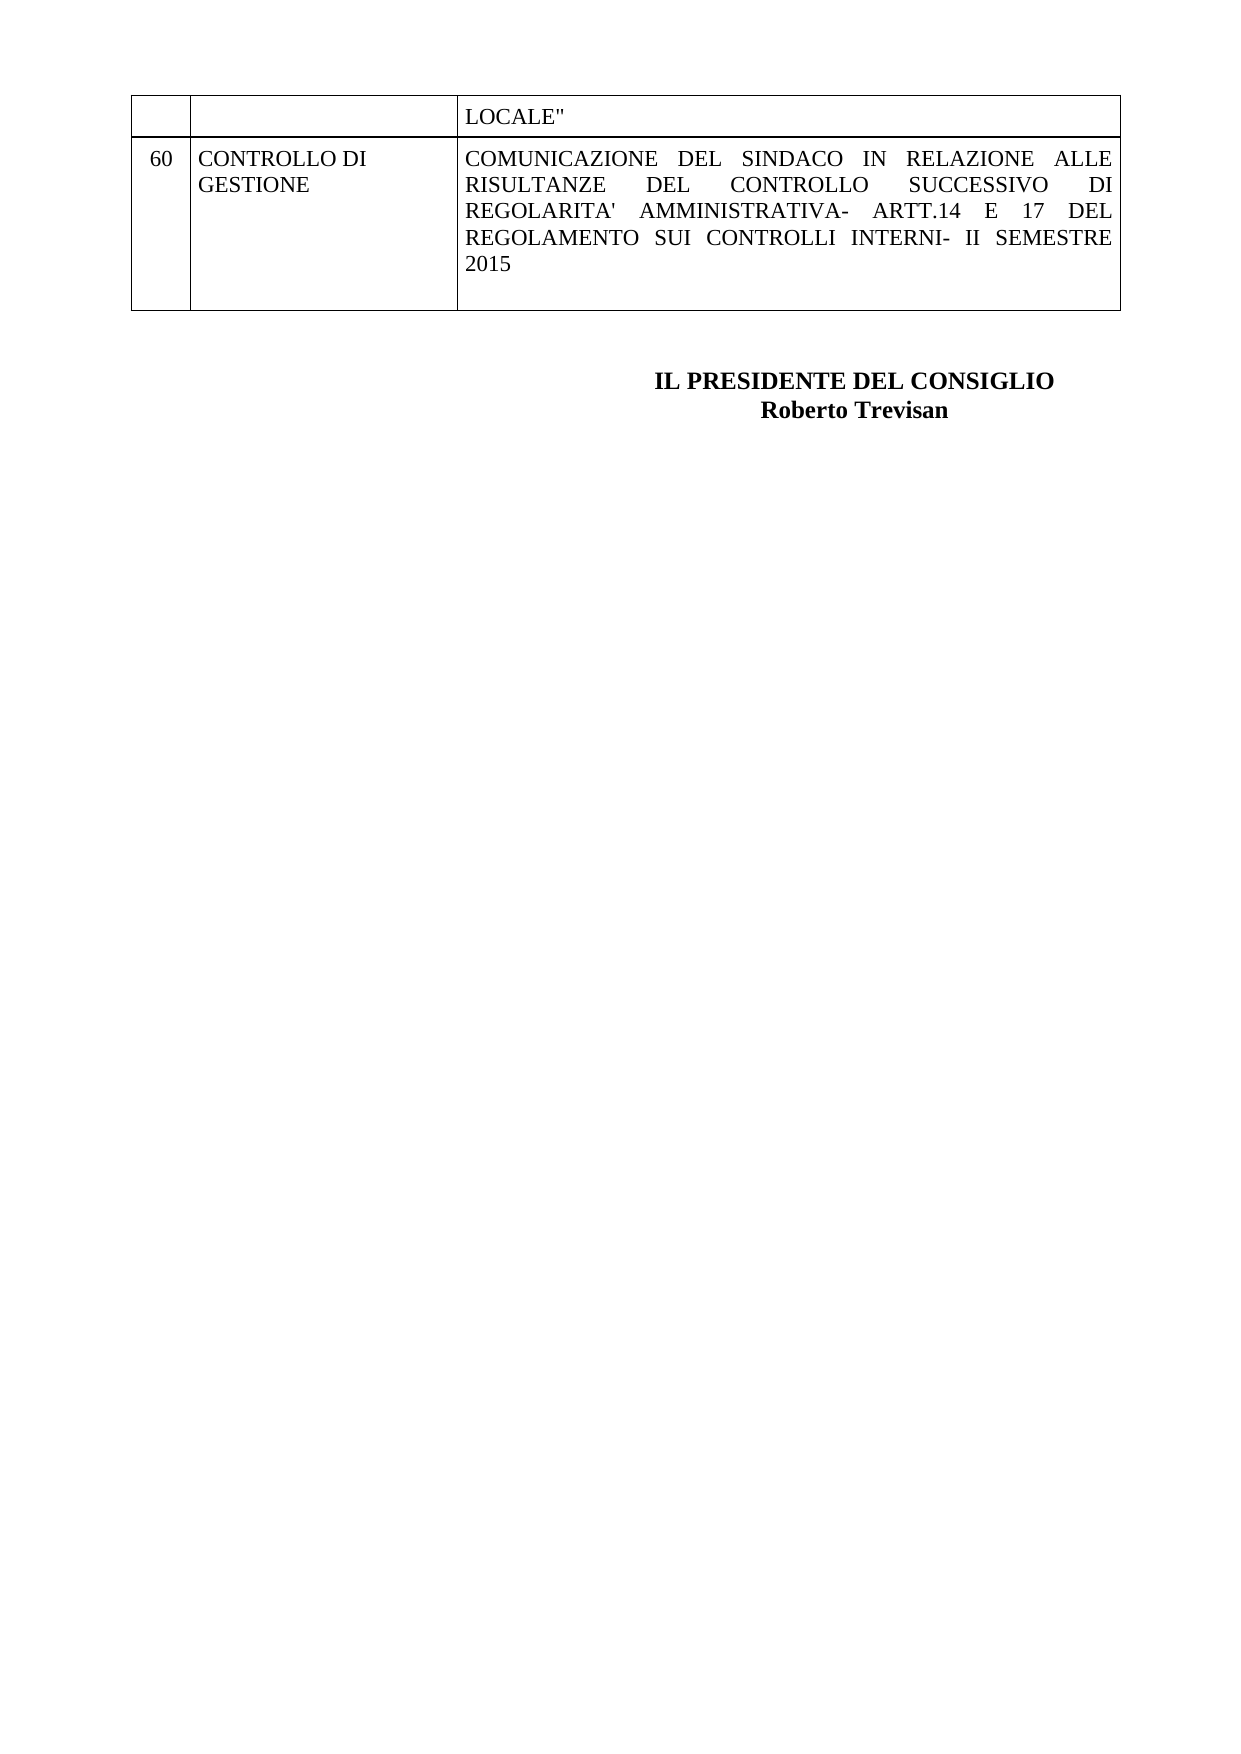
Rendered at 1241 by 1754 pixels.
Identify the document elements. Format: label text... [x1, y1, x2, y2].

table_cell CONTROLLO DI GESTIONE [191, 138, 457, 310]
subtitle Roberto Trevisan [587, 395, 1122, 424]
table_cell [191, 96, 457, 136]
table_cell [132, 96, 190, 136]
table_cell 60 [132, 138, 190, 310]
subtitle IL PRESIDENTE DEL CONSIGLIO [587, 366, 1122, 395]
table_cell COMUNICAZIONE DEL SINDACO IN RELAZIONE ALLE RISULTANZE DEL CONTROLLO SUCCESSIVO DI REGOLARITA' AMMINISTRATIVA- ARTT.14 E 17 DEL REGOLAMENTO SUI CONTROLLI INTERNI- II SEMESTRE 2015 [458, 138, 1120, 310]
table_cell LOCALE" [458, 96, 1120, 136]
